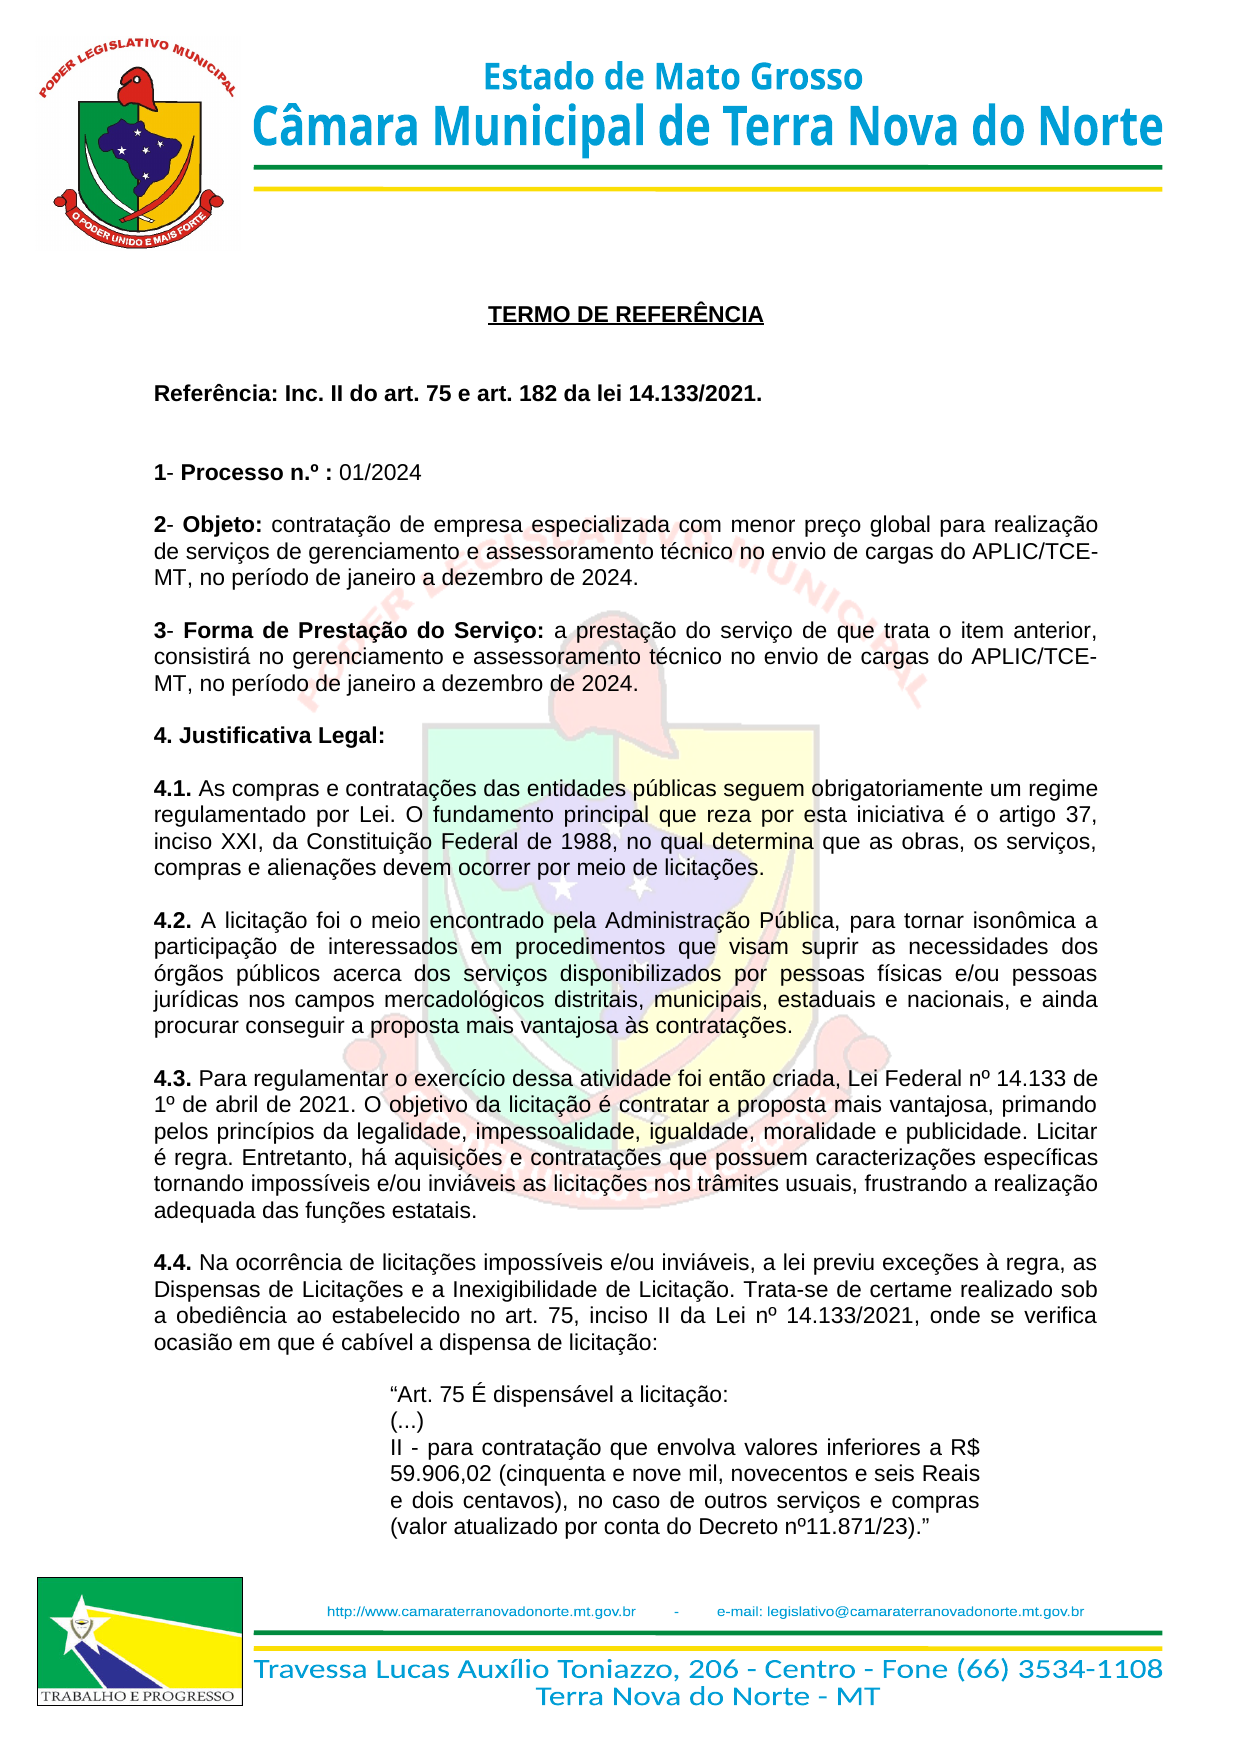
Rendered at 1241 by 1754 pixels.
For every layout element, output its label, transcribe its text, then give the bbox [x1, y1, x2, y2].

text 4.2. A licitação foi o meio encontrado pela Administração Pública, para tornar isonômica a participação de interessados em procedimentos que visam suprir as necessidades dos órgãos públicos acerca dos serviços disponibilizados por pessoas físicas e/ou pessoas jurídicas nos campos mercadológicos distritais, municipais, estaduais e nacionais, e ainda procurar conseguir a proposta mais vantajosa às contratações. [153, 907, 284, 1038]
text 3- Forma de Prestação do Serviço: a prestação do serviço de que trata o item anterior, consistirá no gerenciamento e assessoramento técnico no envio de cargas do APLIC/TCE-MT, no período de janeiro a dezembro de 2024. [153, 617, 284, 696]
picture [836, 1606, 849, 1613]
text 4.3. Para regulamentar o exercício dessa atividade foi então criada, Lei Federal nº 14.133 de 1º de abril de 2021. O objetivo da licitação é contratar a proposta mais vantajosa, primando pelos princípios da legalidade, impessoalidade, igualdade, moralidade e publicidade. Licitar é regra. Entretanto, há aquisições e contratações que possuem caracterizações específicas tornando impossíveis e/ou inviáveis as licitações nos trâmites usuais, frustrando a realização adequada das funções estatais. [153, 1065, 1098, 1223]
picture [35, 36, 241, 251]
text (...) [390, 1407, 980, 1434]
text 4.1. As compras e contratações das entidades públicas seguem obrigatoriamente um regime regulamentado por Lei. O fundamento principal que reza por esta iniciativa é o artigo 37, inciso XXI, da Constituição Federal de 1988, no qual determina que as obras, os serviços, compras e alienações devem ocorrer por meio de licitações. [153, 775, 284, 880]
text TERMO DE REFERÊNCIA [153, 301, 1098, 327]
text 4.2. A licitação foi o meio encontrado pela Administração Pública, para tornar isonômica a participação de interessados em procedimentos que visam suprir as necessidades dos órgãos públicos acerca dos serviços disponibilizados por pessoas físicas e/ou pessoas jurídicas nos campos mercadológicos distritais, municipais, estaduais e nacionais, e ainda procurar conseguir a proposta mais vantajosa às contratações. [947, 907, 1098, 1038]
text 4.4. Na ocorrência de licitações impossíveis e/ou inviáveis, a lei previu exceções à regra, as Dispensas de Licitações e a Inexigibilidade de Licitação. Trata-se de certame realizado sob a obediência ao estabelecido no art. 75, inciso II da Lei nº 14.133/2021, onde se verifica ocasião em que é cabível a dispensa de licitação: [153, 1249, 1098, 1355]
text 2- Objeto: contratação de empresa especializada com menor preço global para realização de serviços de gerenciamento e assessoramento técnico no envio de cargas do APLIC/TCE-MT, no período de janeiro a dezembro de 2024. [947, 511, 1098, 591]
text 4. Justificativa Legal: [153, 722, 284, 749]
text 4.1. As compras e contratações das entidades públicas seguem obrigatoriamente um regime regulamentado por Lei. O fundamento principal que reza por esta iniciativa é o artigo 37, inciso XXI, da Constituição Federal de 1988, no qual determina que as obras, os serviços, compras e alienações devem ocorrer por meio de licitações. [947, 775, 1098, 880]
text 1- Processo n.º : 01/2024 [153, 459, 1098, 485]
text 2- Objeto: contratação de empresa especializada com menor preço global para realização de serviços de gerenciamento e assessoramento técnico no envio de cargas do APLIC/TCE-MT, no período de janeiro a dezembro de 2024. [153, 511, 284, 591]
text 4. Justificativa Legal: [947, 722, 1098, 749]
picture [38, 1578, 242, 1705]
text II - para contratação que envolva valores inferiores a R$ 59.906,02 (cinquenta e nove mil, novecentos e seis Reais e dois centavos), no caso de outros serviços e compras (valor atualizado por conta do Decreto nº11.871/23).” [390, 1434, 980, 1539]
text “Art. 75 É dispensável a licitação: [390, 1381, 980, 1407]
text 3- Forma de Prestação do Serviço: a prestação do serviço de que trata o item anterior, consistirá no gerenciamento e assessoramento técnico no envio de cargas do APLIC/TCE-MT, no período de janeiro a dezembro de 2024. [947, 617, 1098, 696]
text Referência: Inc. II do art. 75 e art. 182 da lei 14.133/2021. [153, 380, 1098, 406]
